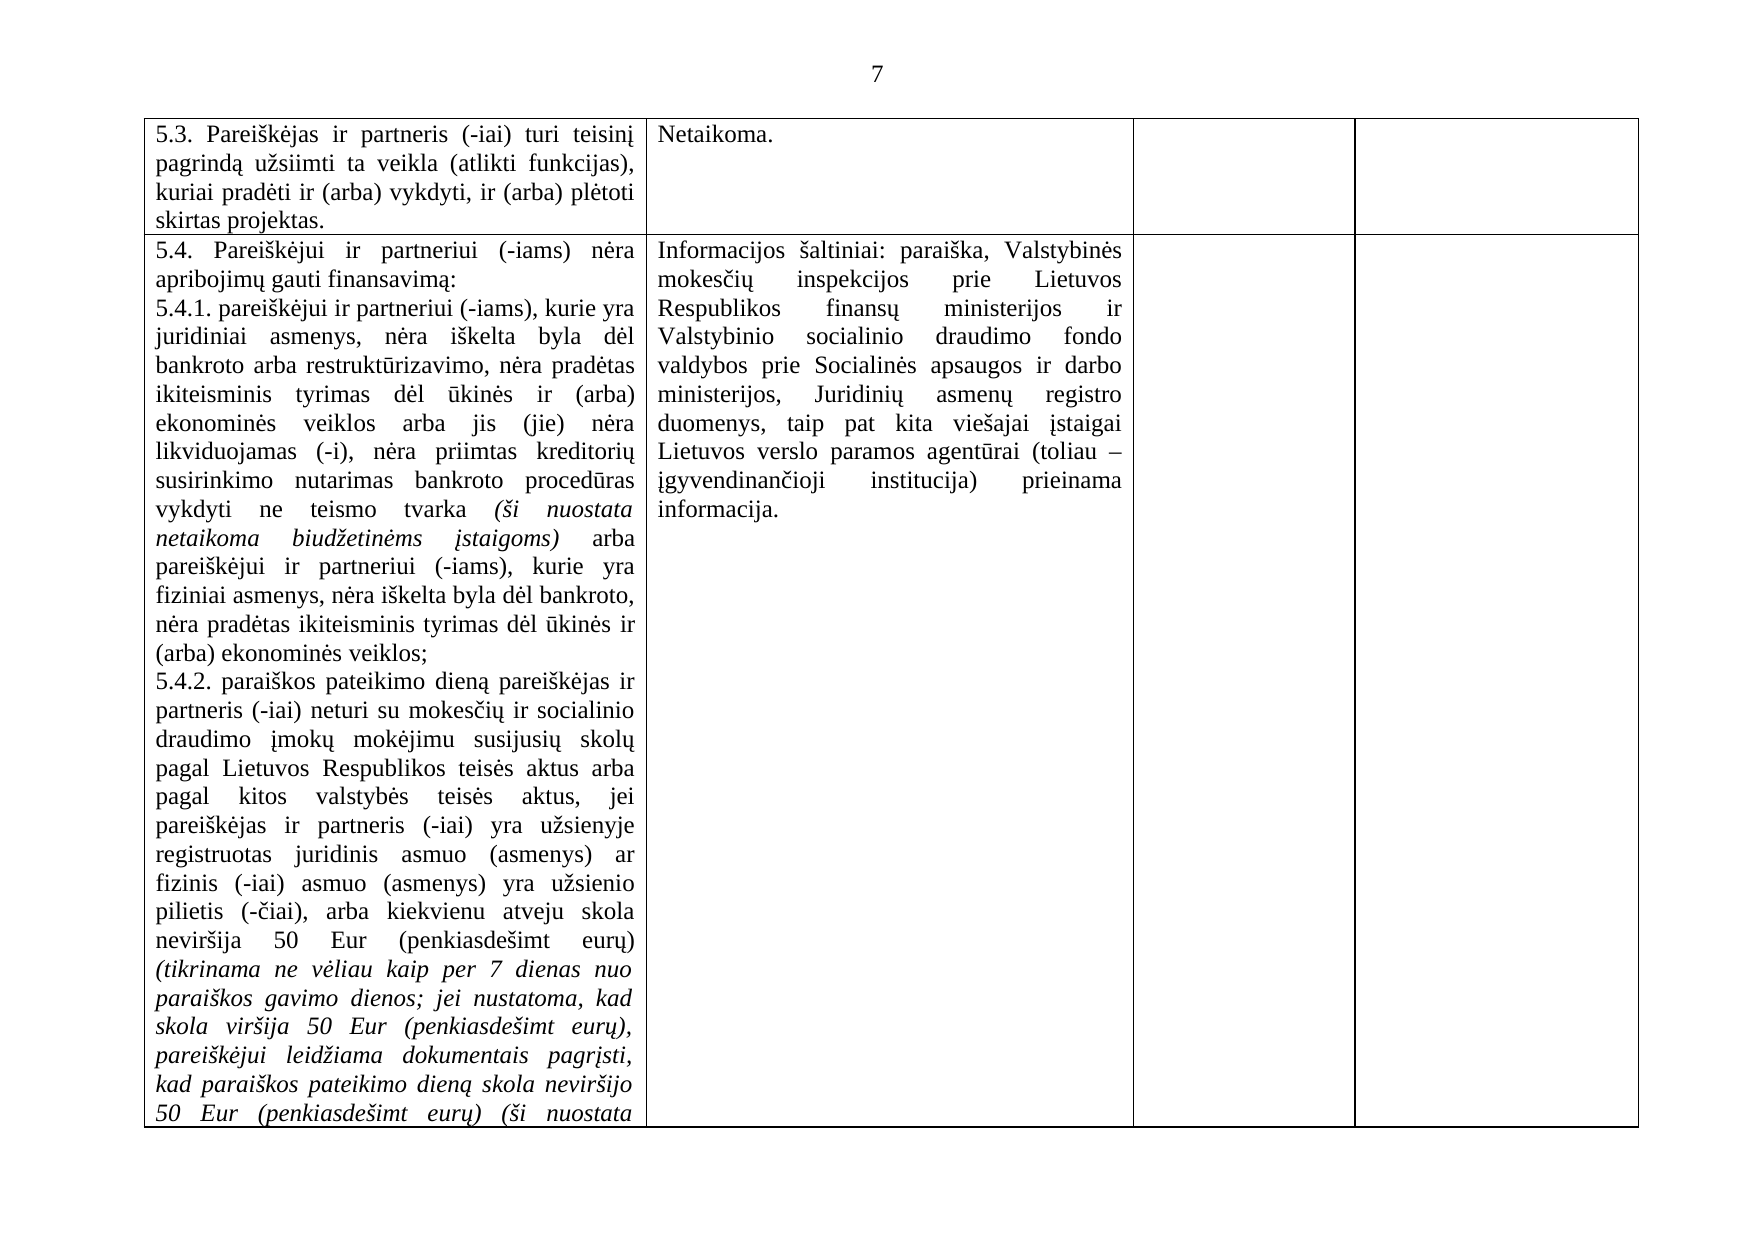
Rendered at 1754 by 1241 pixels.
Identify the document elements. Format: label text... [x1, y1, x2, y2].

table_cell [1356, 119, 1638, 234]
table_cell Netaikoma. [647, 119, 1133, 234]
table_cell [1356, 235, 1638, 1126]
table_cell Informacijos šaltiniai: paraiška, Valstybinės mokesčių inspekcijos prie Lietuvos Respublikos finansų ministerijos ir Valstybinio socialinio draudimo fondo valdybos prie Socialinės apsaugos ir darbo ministerijos, Juridinių asmenų registro duomenys, taip pat kita viešajai įstaigai Lietuvos verslo paramos agentūrai (toliau – įgyvendinančioji institucija) prieinama informacija. [647, 235, 1133, 1126]
table_cell [1134, 235, 1354, 1126]
table_cell 5.3. Pareiškėjas ir partneris (-iai) turi teisinį pagrindą užsiimti ta veikla (atlikti funkcijas), kuriai pradėti ir (arba) vykdyti, ir (arba) plėtoti skirtas projektas. [145, 119, 646, 234]
table_cell 5.4. Pareiškėjui ir partneriui (-iams) nėra apribojimų gauti finansavimą: 5.4.1. pareiškėjui ir partneriui (-iams), kurie yra juridiniai asmenys, nėra iškelta byla dėl bankroto arba restruktūrizavimo, nėra pradėtas ikiteisminis tyrimas dėl ūkinės ir (arba) ekonominės veiklos arba jis (jie) nėra likviduojamas (-i), nėra priimtas kreditorių susirinkimo nutarimas bankroto procedūras vykdyti ne teismo tvarka (ši nuostata netaikoma biudžetinėms įstaigoms) arba pareiškėjui ir partneriui (-iams), kurie yra fiziniai asmenys, nėra iškelta byla dėl bankroto, nėra pradėtas ikiteisminis tyrimas dėl ūkinės ir (arba) ekonominės veiklos; 5.4.2. paraiškos pateikimo dieną pareiškėjas ir partneris (-iai) neturi su mokesčių ir socialinio draudimo įmokų mokėjimu susijusių skolų pagal Lietuvos Respublikos teisės aktus arba pagal kitos valstybės teisės aktus, jei pareiškėjas ir partneris (-iai) yra užsienyje registruotas juridinis asmuo (asmenys) ar fizinis (-iai) asmuo (asmenys) yra užsienio pilietis (-čiai), arba kiekvienu atveju skola neviršija 50 Eur (penkiasdešimt eurų) (tikrinama ne vėliau kaip per 7 dienas nuo paraiškos gavimo dienos; jei nustatoma, kad skola viršija 50 Eur (penkiasdešimt eurų), pareiškėjui leidžiama dokumentais pagrįsti, kad paraiškos pateikimo dieną skola neviršijo 50 Eur (penkiasdešimt eurų) (ši nuostata [145, 235, 646, 1126]
table_cell [1134, 119, 1354, 234]
